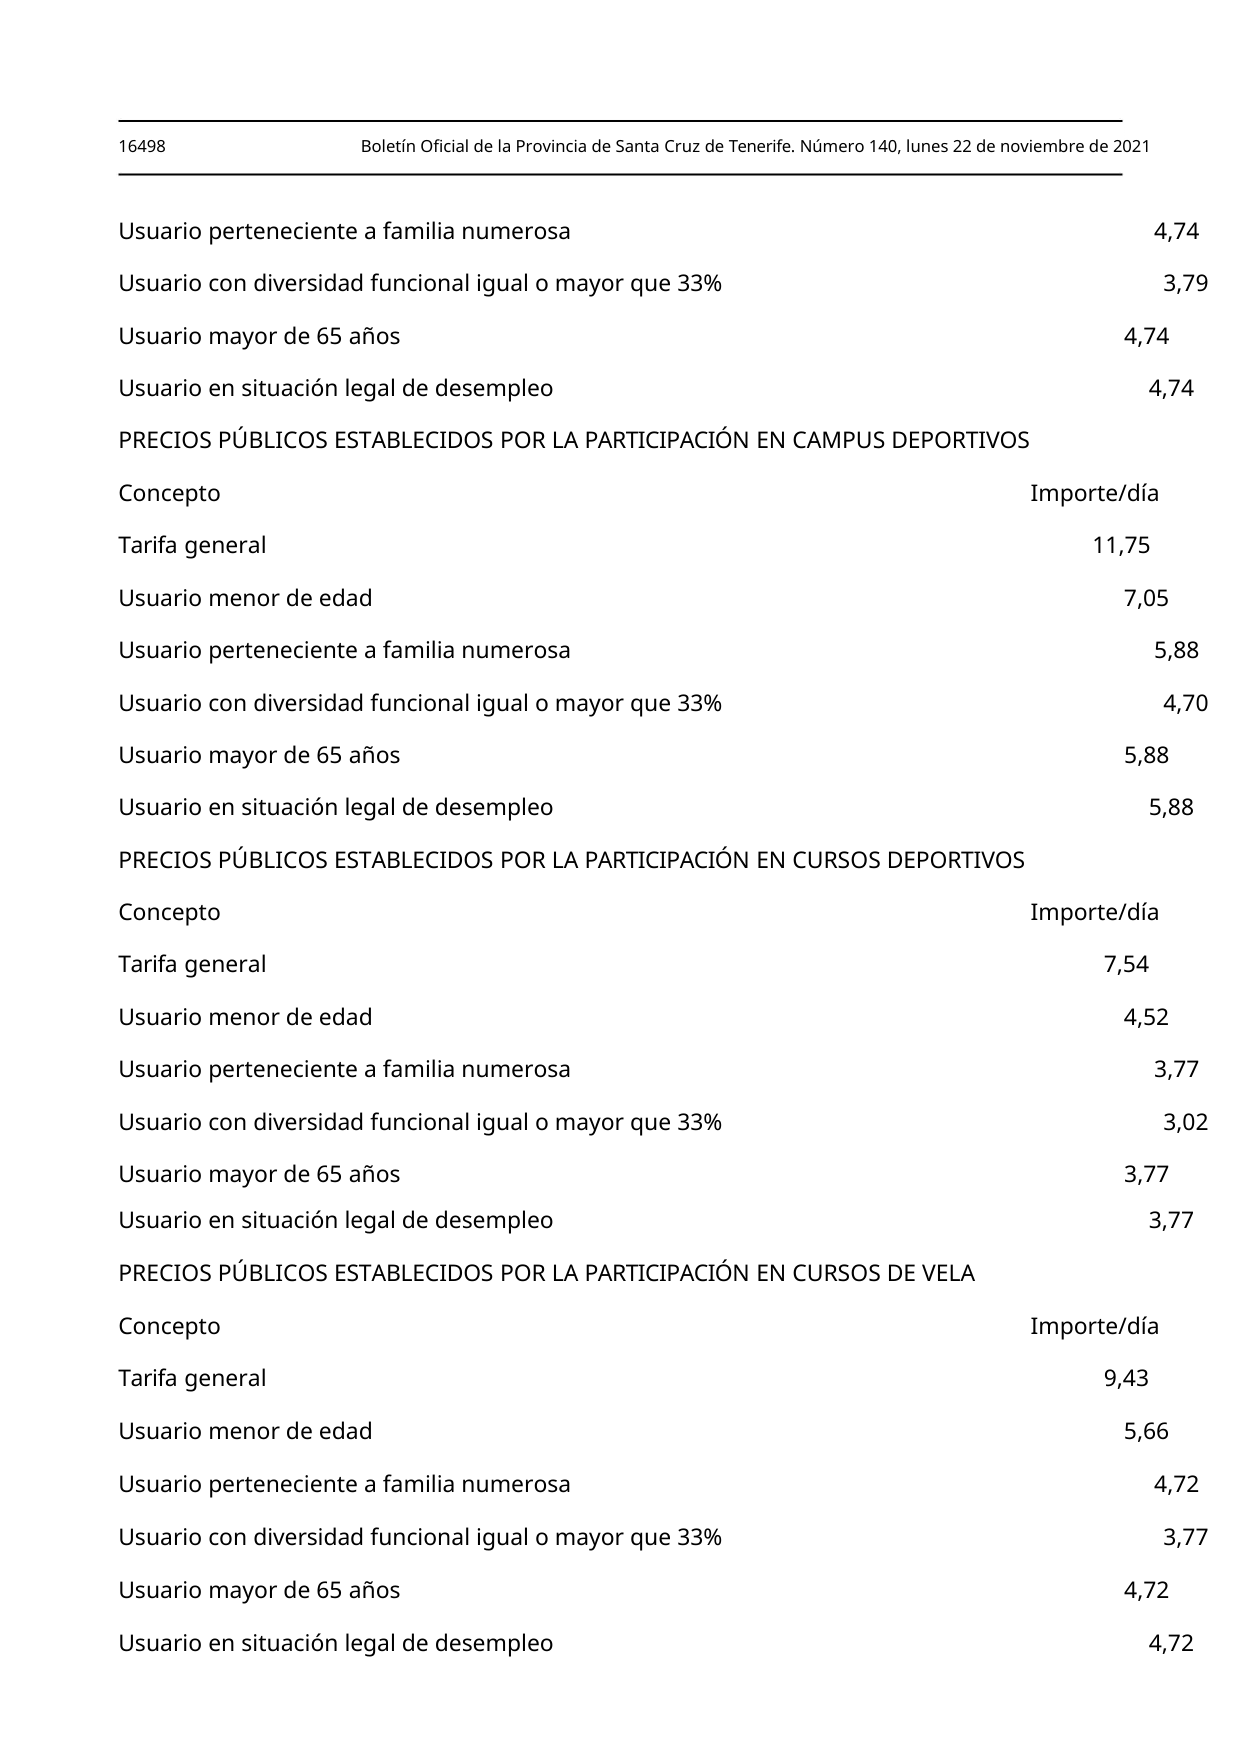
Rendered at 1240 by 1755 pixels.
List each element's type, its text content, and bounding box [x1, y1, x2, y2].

text Tarifa general 11,75 [1125, 532, 1229, 559]
text Usuario perteneciente a familia numerosa 4,72 [1125, 1471, 1229, 1498]
text Concepto Importe/día [1125, 480, 1229, 507]
text Usuario mayor de 65 años 4,72 [1125, 1577, 1229, 1603]
text PRECIOS PÚBLICOS ESTABLECIDOS POR LA PARTICIPACIÓN EN CAMPUS DEPORTIVOS [1125, 428, 1229, 454]
text PRECIOS PÚBLICOS ESTABLECIDOS POR LA PARTICIPACIÓN EN CURSOS DE VELA [1125, 1260, 1229, 1287]
text Usuario en situación legal de desempleo 4,72 [511, 1630, 1229, 1656]
text Usuario menor de edad 4,52 [1125, 1004, 1229, 1031]
text Usuario con diversidad funcional igual o mayor que 33% 4,70 [1125, 690, 1229, 716]
text Usuario mayor de 65 años 5,88 [1125, 742, 1229, 769]
text Usuario en situación legal de desempleo 5,88 [1125, 794, 1229, 821]
text Usuario con diversidad funcional igual o mayor que 33% 3,02 [1125, 1109, 1229, 1136]
text Usuario en situación legal de desempleo 4,74 [1125, 375, 1229, 402]
text Tarifa general 9,43 [1125, 1366, 1229, 1392]
text Usuario en situación legal de desempleo 3,77 [1125, 1207, 1229, 1234]
text Usuario mayor de 65 años 3,77 [1125, 1161, 1229, 1188]
text Usuario perteneciente a familia numerosa 3,77 [1125, 1056, 1229, 1083]
text Usuario perteneciente a familia numerosa 4,74 [1125, 218, 1229, 245]
text Usuario con diversidad funcional igual o mayor que 33% 3,79 [1125, 271, 1229, 297]
text Tarifa general 7,54 [1125, 952, 1229, 978]
text Usuario mayor de 65 años 4,74 [1125, 323, 1229, 349]
text Concepto Importe/día [1125, 1313, 1229, 1339]
text Usuario con diversidad funcional igual o mayor que 33% 3,77 [1125, 1524, 1229, 1551]
text Usuario menor de edad 7,05 [1125, 585, 1229, 612]
text PRECIOS PÚBLICOS ESTABLECIDOS POR LA PARTICIPACIÓN EN CURSOS DEPORTIVOS [1125, 847, 1229, 873]
text Concepto Importe/día [1125, 899, 1229, 926]
text Usuario perteneciente a familia numerosa 5,88 [1125, 637, 1229, 664]
text Usuario menor de edad 5,66 [1125, 1418, 1229, 1445]
